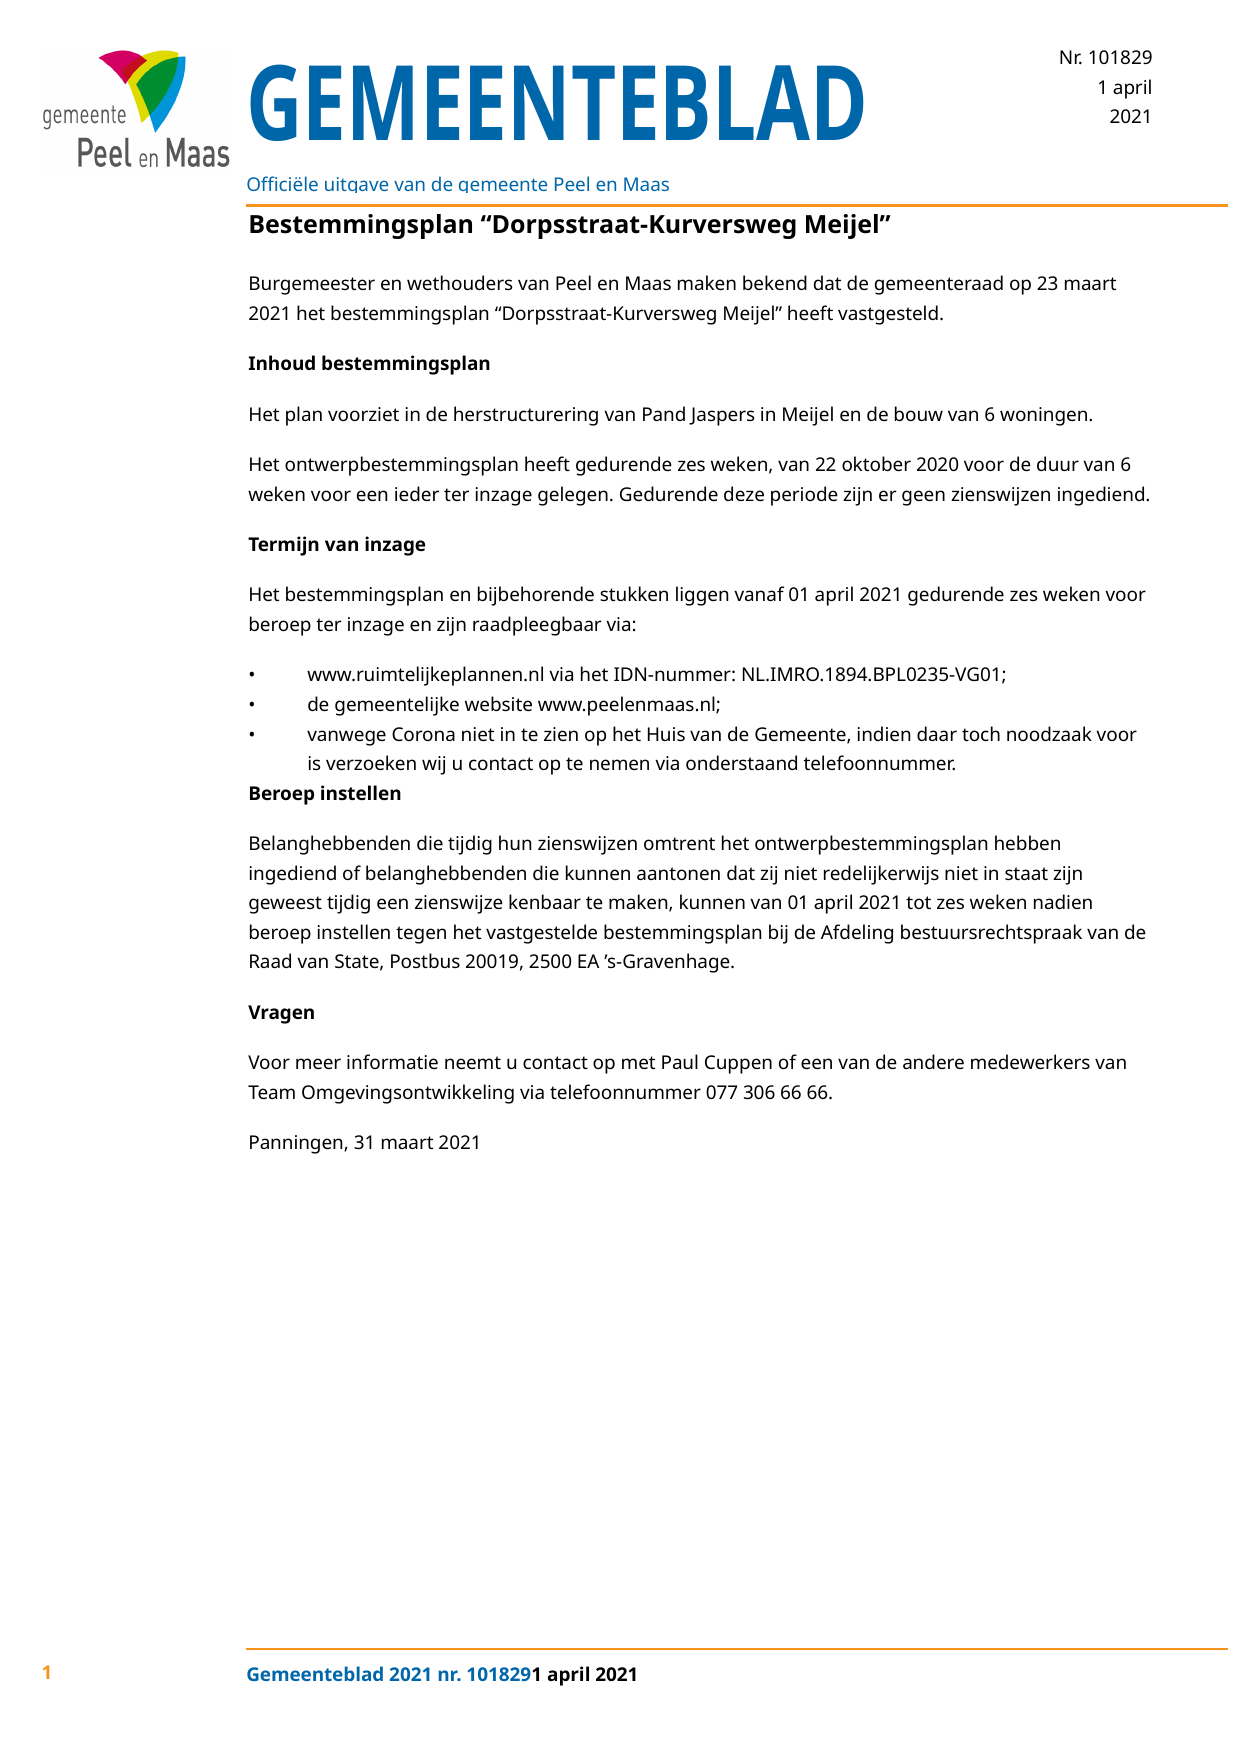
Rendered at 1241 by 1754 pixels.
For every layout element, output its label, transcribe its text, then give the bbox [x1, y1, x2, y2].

text Burgemeester en wethouders van Peel en Maas maken bekend dat de gemeenteraad op 23 maart 2021 het bestemmingsplan “Dorpsstraat-Kurversweg Meijel” heeft vastgesteld. [248, 270, 1152, 326]
text Het ontwerpbestemmingsplan heeft gedurende zes weken, van 22 oktober 2020 voor de duur van 6 weken voor een ieder ter inzage gelegen. Gedurende deze periode zijn er geen zienswijzen ingediend. [248, 451, 1152, 506]
list vanwege Corona niet in te zien op het Huis van de Gemeente, indien daar toch noodzaak voor is verzoeken wij u contact op te nemen via onderstaand telefoonnummer. [248, 721, 1152, 776]
text Bestemmingsplan “Dorpsstraat-Kurversweg Meijel” [248, 207, 1152, 241]
picture [41, 47, 231, 172]
list www.ruimtelijkeplannen.nl via het IDN-nummer: NL.IMRO.1894.BPL0235-VG01; [248, 662, 1152, 687]
text Het plan voorziet in de herstructurering van Pand Jaspers in Meijel en de bouw van 6 woningen. [248, 401, 1152, 426]
text Belanghebbenden die tijdig hun zienswijzen omtrent het ontwerpbestemmingsplan hebben ingediend of belanghebbenden die kunnen aantonen dat zij niet redelijkerwijs niet in staat zijn geweest tijdig een zienswijze kenbaar te maken, kunnen van 01 april 2021 tot zes weken nadien beroep instellen tegen het vastgestelde bestemmingsplan bij de Afdeling bestuursrechtspraak van de Raad van State, Postbus 20019, 2500 EA ’s-Gravenhage. [248, 830, 1152, 974]
text Termijn van inzage [248, 531, 1152, 557]
text Inhoud bestemmingsplan [248, 350, 1152, 376]
text Panningen, 31 maart 2021 [248, 1129, 1152, 1155]
text Vragen [248, 999, 1152, 1025]
list de gemeentelijke website www.peelenmaas.nl; [248, 691, 1152, 717]
text Beroep instellen [248, 780, 1152, 806]
text Het bestemmingsplan en bijbehorende stukken liggen vanaf 01 april 2021 gedurende zes weken voor beroep ter inzage en zijn raadpleegbaar via: [248, 582, 1152, 637]
text Voor meer informatie neemt u contact op met Paul Cuppen of een van de andere medewerkers van Team Omgevingsontwikkeling via telefoonnummer 077 306 66 66. [248, 1049, 1152, 1105]
